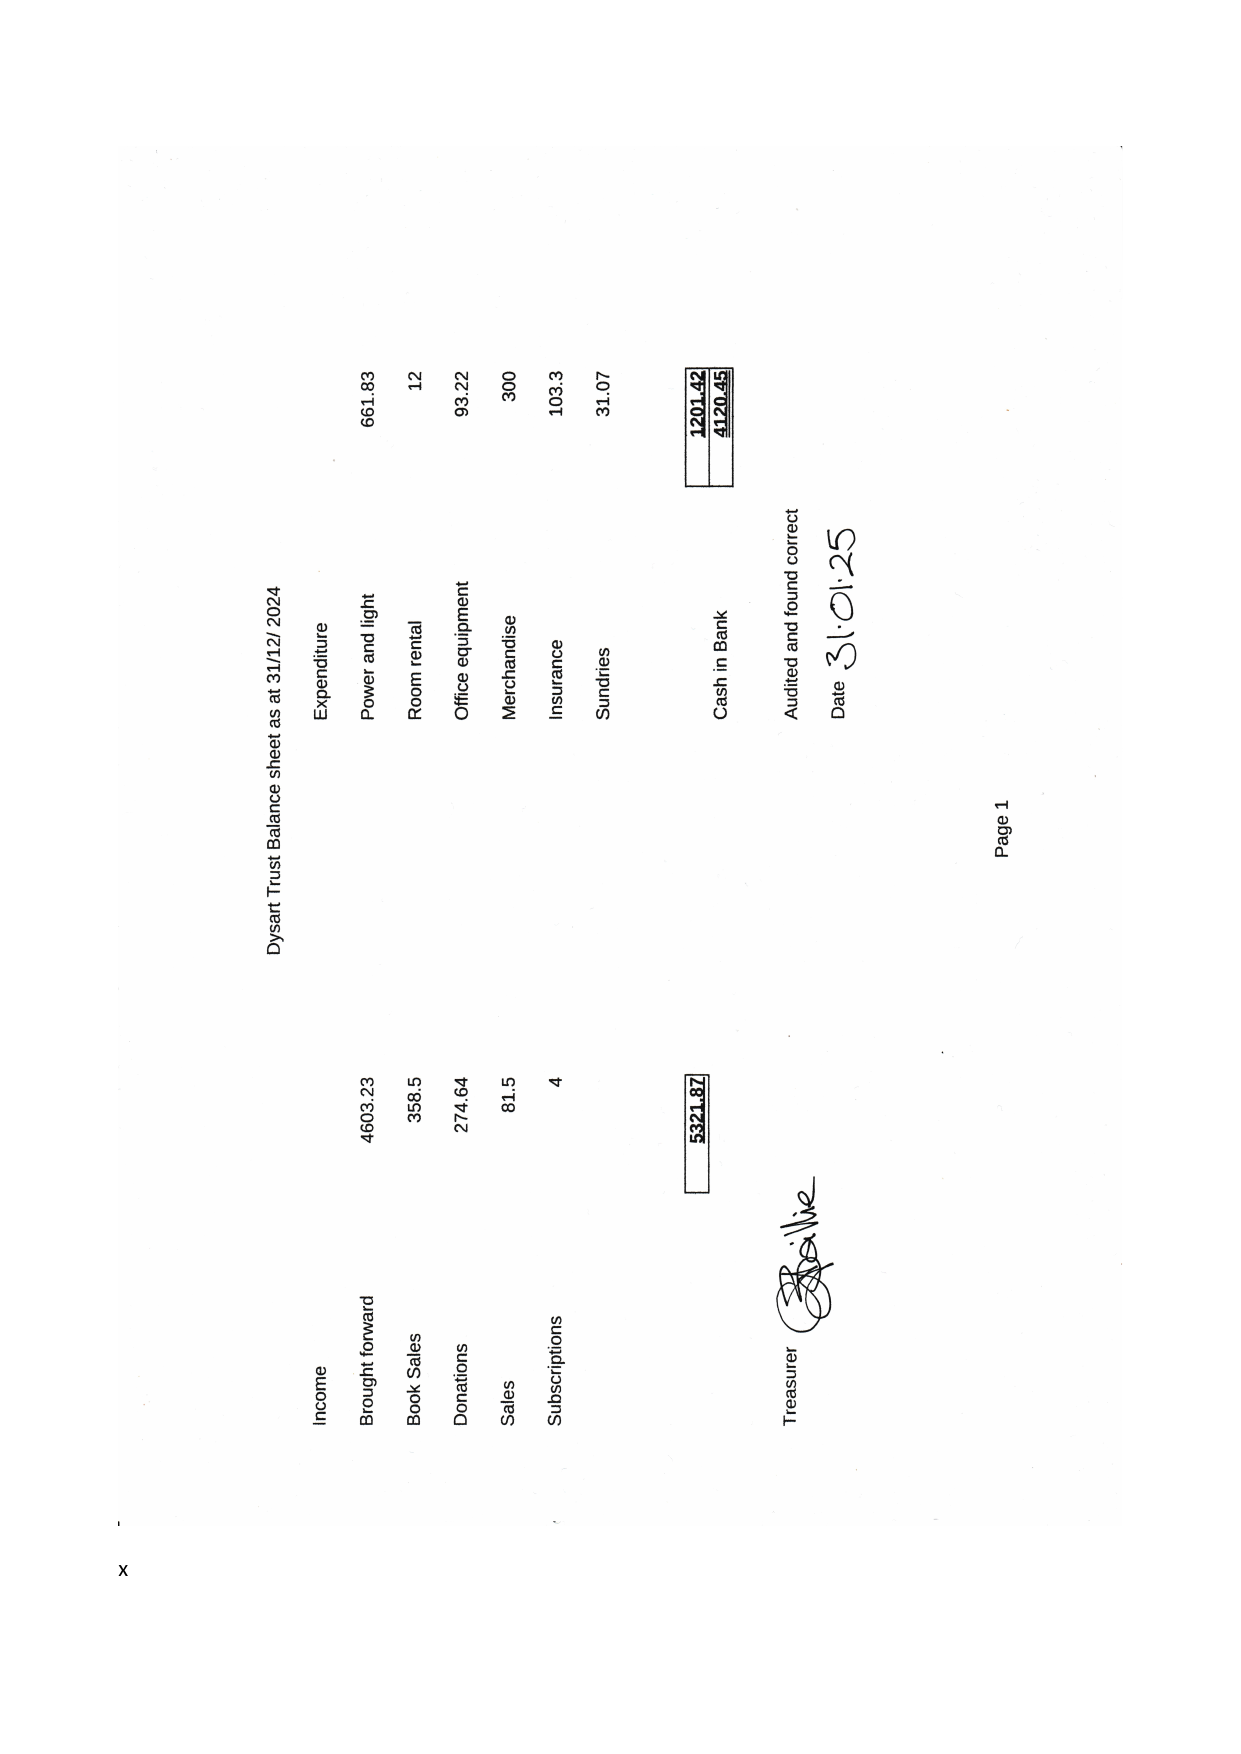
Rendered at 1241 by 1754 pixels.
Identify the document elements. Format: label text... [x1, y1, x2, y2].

text x [118, 1526, 1122, 1582]
picture [118, 146, 1123, 1526]
